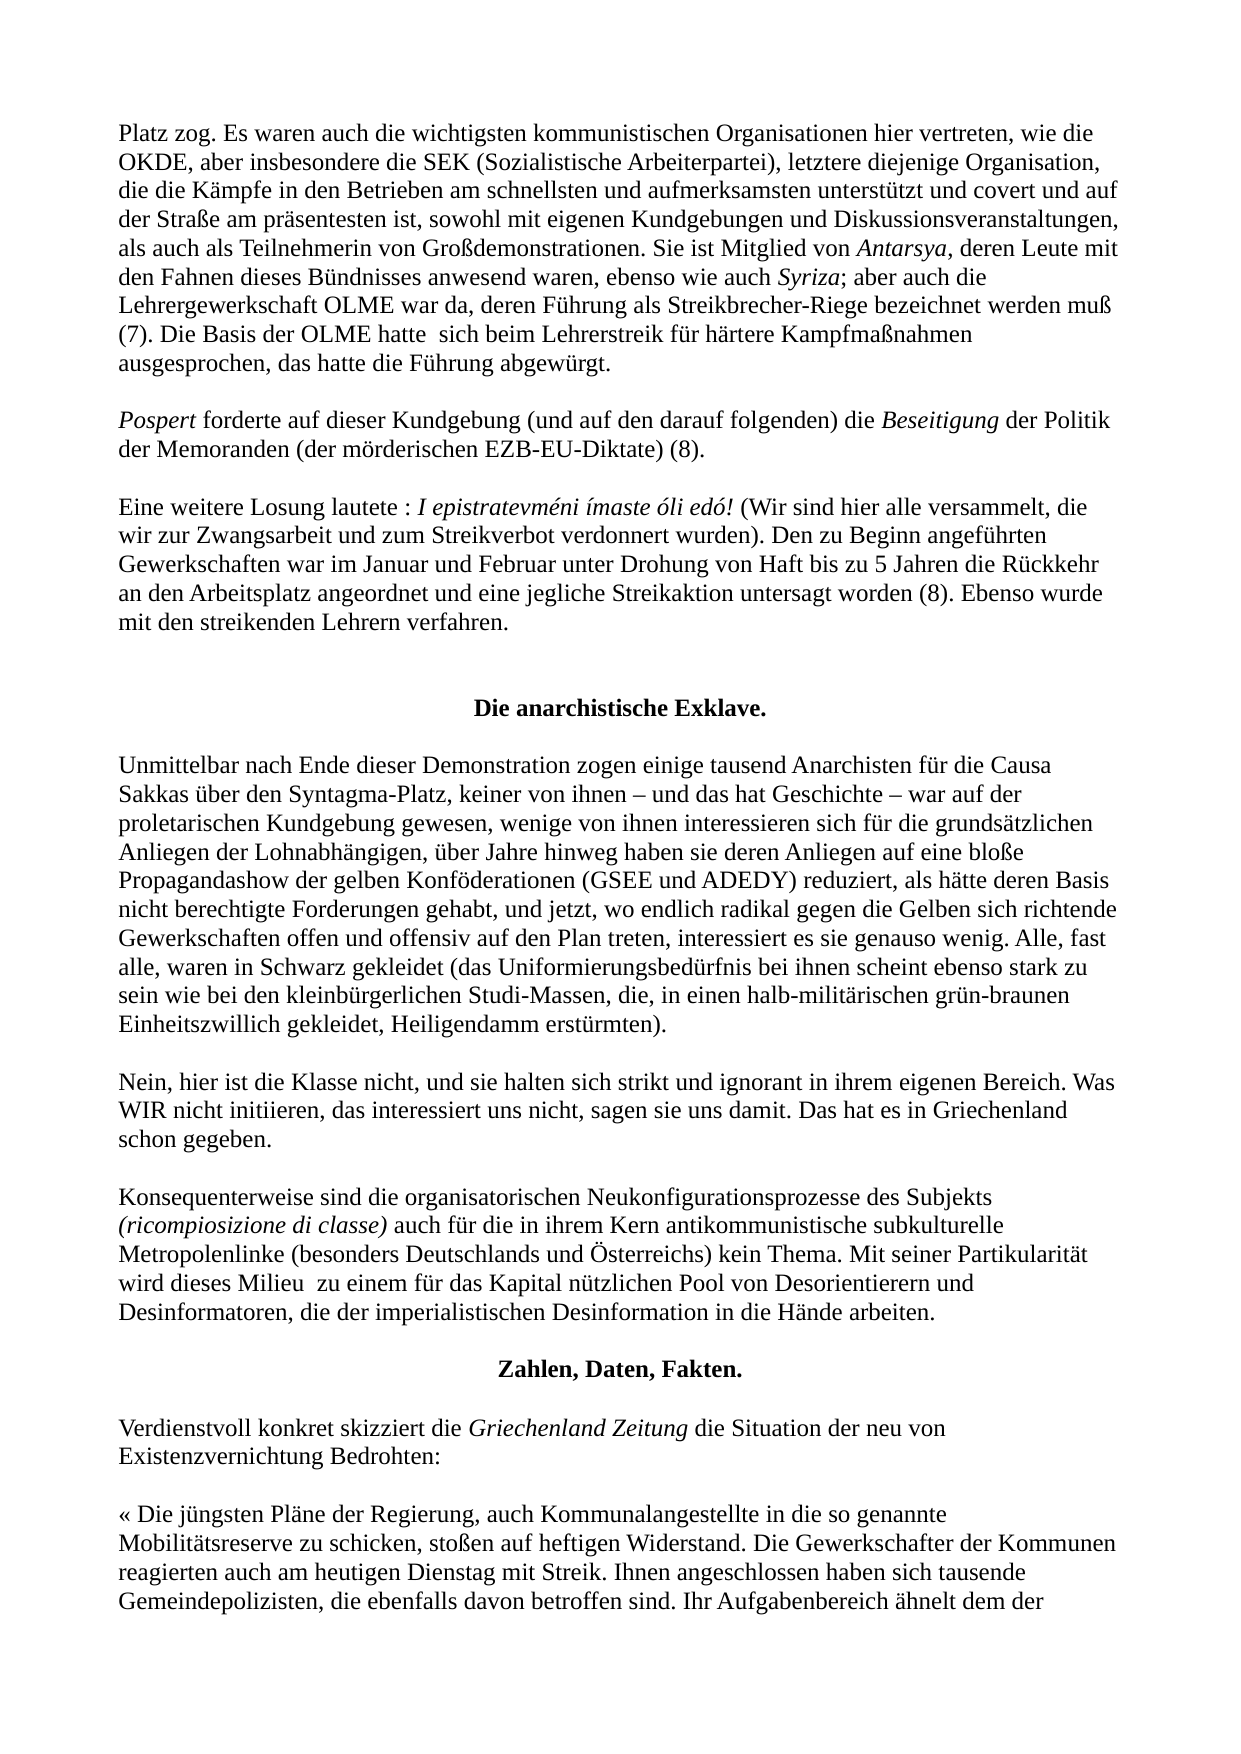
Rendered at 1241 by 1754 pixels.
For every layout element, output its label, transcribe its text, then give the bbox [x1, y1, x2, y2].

text Konsequenterweise sind die organisatorischen Neukonfigurationsprozesse des Subjekts (ricompiosizione di classe) auch für die in ihrem Kern antikommunistische subkulturelle Metropolenlinke (besonders Deutschlands und Österreichs) kein Thema. Mit seiner Partikularität wird dieses Milieu zu einem für das Kapital nützlichen Pool von Desorientierern und Desinformatoren, die der imperialistischen Desinformation in die Hände arbeiten. [118, 1182, 1122, 1326]
text Verdienstvoll konkret skizziert die Griechenland Zeitung die Situation der neu von Existenzvernichtung Bedrohten: [118, 1413, 1122, 1470]
text « Die jüngsten Pläne der Regierung, auch Kommunalangestellte in die so genannte Mobilitätsreserve zu schicken, stoßen auf heftigen Widerstand. Die Gewerkschafter der Kommunen reagierten auch am heutigen Dienstag mit Streik. Ihnen angeschlossen haben sich tausende Gemeindepolizisten, die ebenfalls davon betroffen sind. Ihr Aufgabenbereich ähnelt dem der [118, 1499, 1122, 1614]
text Platz zog. Es waren auch die wichtigsten kommunistischen Organisationen hier vertreten, wie die OKDE, aber insbesondere die SEK (Sozialistische Arbeiterpartei), letztere diejenige Organisation, die die Kämpfe in den Betrieben am schnellsten und aufmerksamsten unterstützt und covert und auf der Straße am präsentesten ist, sowohl mit eigenen Kundgebungen und Diskussionsveranstaltungen, als auch als Teilnehmerin von Großdemonstrationen. Sie ist Mitglied von Antarsya, deren Leute mit den Fahnen dieses Bündnisses anwesend waren, ebenso wie auch Syriza; aber auch die Lehrergewerkschaft OLME war da, deren Führung als Streikbrecher-Riege bezeichnet werden muß (7). Die Basis der OLME hatte sich beim Lehrerstreik für härtere Kampfmaßnahmen ausgesprochen, das hatte die Führung abgewürgt. [118, 118, 1122, 377]
text Die anarchistische Exklave. [118, 693, 1122, 722]
text Pospert forderte auf dieser Kundgebung (und auf den darauf folgenden) die Beseitigung der Politik der Memoranden (der mörderischen EZB-EU-Diktate) (8). [118, 406, 1122, 463]
text Eine weitere Losung lautete : I epistratevméni ímaste óli edó! (Wir sind hier alle versammelt, die wir zur Zwangsarbeit und zum Streikverbot verdonnert wurden). Den zu Beginn angeführten Gewerkschaften war im Januar und Februar unter Drohung von Haft bis zu 5 Jahren die Rückkehr an den Arbeitsplatz angeordnet und eine jegliche Streikaktion untersagt worden (8). Ebenso wurde mit den streikenden Lehrern verfahren. [118, 492, 1122, 636]
text Unmittelbar nach Ende dieser Demonstration zogen einige tausend Anarchisten für die Causa Sakkas über den Syntagma-Platz, keiner von ihnen – und das hat Geschichte – war auf der proletarischen Kundgebung gewesen, wenige von ihnen interessieren sich für die grundsätzlichen Anliegen der Lohnabhängigen, über Jahre hinweg haben sie deren Anliegen auf eine bloße Propagandashow der gelben Konföderationen (GSEE und ADEDY) reduziert, als hätte deren Basis nicht berechtigte Forderungen gehabt, und jetzt, wo endlich radikal gegen die Gelben sich richtende Gewerkschaften offen und offensiv auf den Plan treten, interessiert es sie genauso wenig. Alle, fast alle, waren in Schwarz gekleidet (das Uniformierungsbedürfnis bei ihnen scheint ebenso stark zu sein wie bei den kleinbürgerlichen Studi-Massen, die, in einen halb-militärischen grün-braunen Einheitszwillich gekleidet, Heiligendamm erstürmten). [118, 751, 1122, 1038]
text Zahlen, Daten, Fakten. [118, 1354, 1122, 1383]
text Nein, hier ist die Klasse nicht, und sie halten sich strikt und ignorant in ihrem eigenen Bereich. Was WIR nicht initiieren, das interessiert uns nicht, sagen sie uns damit. Das hat es in Griechenland schon gegeben. [118, 1067, 1122, 1153]
